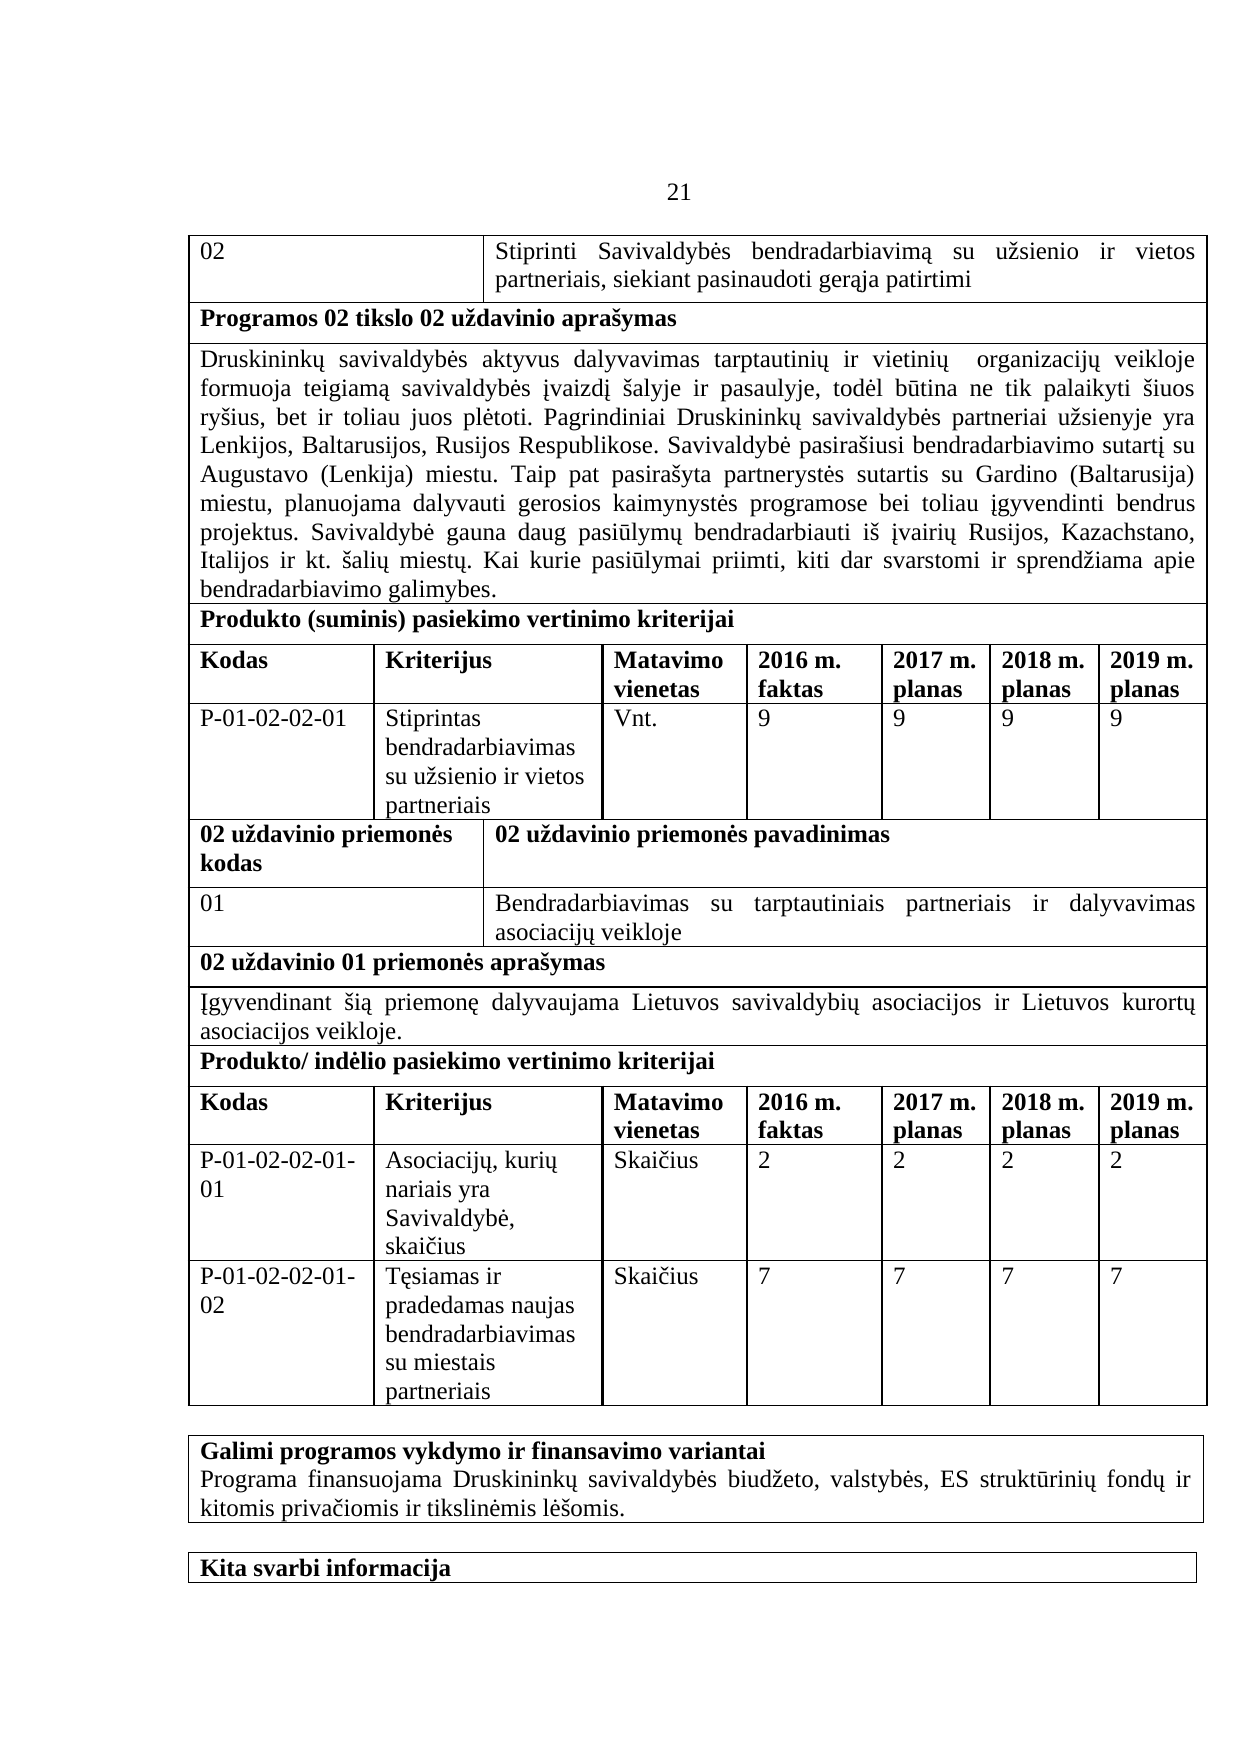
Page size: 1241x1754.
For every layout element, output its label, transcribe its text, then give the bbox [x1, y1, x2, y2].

table_cell Tęsiamas ir pradedamas naujas bendradarbiavimas su miestais partneriais [375, 1261, 601, 1405]
table_cell Stiprintas bendradarbiavimas su užsienio ir vietos partneriais [375, 704, 601, 818]
table_cell 7 [883, 1261, 989, 1405]
table_cell Vnt. [604, 704, 746, 818]
table_cell Įgyvendinant šią priemonę dalyvaujama Lietuvos savivaldybių asociacijos ir Lietuvos kurortų asociacijos veikloje. [190, 988, 1206, 1045]
table_cell Programos 02 tikslo 02 uždavinio aprašymas [190, 303, 1206, 343]
table_cell 7 [748, 1261, 881, 1405]
table_cell Druskininkų savivaldybės aktyvus dalyvavimas tarptautinių ir vietinių organizacijų veikloje formuoja teigiamą savivaldybės įvaizdį šalyje ir pasaulyje, todėl būtina ne tik palaikyti šiuos ryšius, bet ir toliau juos plėtoti. Pagrindiniai Druskininkų savivaldybės partneriai užsienyje yra Lenkijos, Baltarusijos, Rusijos Respublikose. Savivaldybė pasirašiusi bendradarbiavimo sutartį su Augustavo (Lenkija) miestu. Taip pat pasirašyta partnerystės sutartis su Gardino (Baltarusija) miestu, planuojama dalyvauti gerosios kaimynystės programose bei toliau įgyvendinti bendrus projektus. Savivaldybė gauna daug pasiūlymų bendradarbiauti iš įvairių Rusijos, Kazachstano, Italijos ir kt. šalių miestų. Kai kurie pasiūlymai priimti, kiti dar svarstomi ir sprendžiama apie bendradarbiavimo galimybes. [190, 344, 1206, 603]
table_cell Produkto (suminis) pasiekimo vertinimo kriterijai [190, 604, 1206, 644]
table_cell 02 [190, 236, 483, 302]
table_cell 02 uždavinio 01 priemonės aprašymas [190, 947, 1206, 986]
table_cell 9 [991, 704, 1098, 818]
table_cell 2 [991, 1145, 1098, 1260]
table_cell 9 [1100, 704, 1206, 818]
table_cell 2018 m. planas [991, 1087, 1098, 1144]
table_cell Kodas [190, 1087, 373, 1144]
table_cell Kriterijus [375, 645, 601, 702]
table_cell P-01-02-02-01-01 [190, 1145, 373, 1260]
table_cell Bendradarbiavimas su tarptautiniais partneriais ir dalyvavimas asociacijų veikloje [484, 888, 1206, 946]
table_cell Matavimo vienetas [604, 645, 746, 702]
table_cell 01 [190, 888, 483, 946]
table_cell Matavimo vienetas [604, 1087, 746, 1144]
table_cell 2017 m. planas [883, 645, 989, 702]
table_cell 2017 m. planas [883, 1087, 989, 1144]
table_cell 02 uždavinio priemonės kodas [190, 820, 483, 887]
table_cell Asociacijų, kurių nariais yra Savivaldybė, skaičius [375, 1145, 601, 1260]
table_cell P-01-02-02-01 [190, 704, 373, 818]
table_cell 9 [883, 704, 989, 818]
table_cell 2016 m. faktas [748, 1087, 881, 1144]
table_cell 02 uždavinio priemonės pavadinimas [484, 820, 1206, 887]
table_cell Kriterijus [375, 1087, 601, 1144]
table_header Kita svarbi informacija [189, 1553, 1196, 1582]
table_cell 2 [748, 1145, 881, 1260]
table_cell 2019 m. planas [1100, 1087, 1206, 1144]
table_cell Produkto/ indėlio pasiekimo vertinimo kriterijai [190, 1046, 1206, 1086]
table_cell 2018 m. planas [991, 645, 1098, 702]
table_cell Kodas [190, 645, 373, 702]
table_cell Skaičius [604, 1145, 746, 1260]
table_cell 2016 m. faktas [748, 645, 881, 702]
table_cell Skaičius [604, 1261, 746, 1405]
table_cell 7 [1100, 1261, 1206, 1405]
table_cell 2019 m. planas [1100, 645, 1206, 702]
table_header Galimi programos vykdymo ir finansavimo variantai Programa finansuojama Druskininkų savivaldybės biudžeto, valstybės, ES struktūrinių fondų ir kitomis privačiomis ir tikslinėmis lėšomis. [189, 1436, 1203, 1522]
table_cell 2 [1100, 1145, 1206, 1260]
table_cell 7 [991, 1261, 1098, 1405]
table_cell Stiprinti Savivaldybės bendradarbiavimą su užsienio ir vietos partneriais, siekiant pasinaudoti gerąja patirtimi [484, 236, 1206, 302]
table_cell P-01-02-02-01-02 [190, 1261, 373, 1405]
table_cell 9 [748, 704, 881, 818]
table_cell 2 [883, 1145, 989, 1260]
